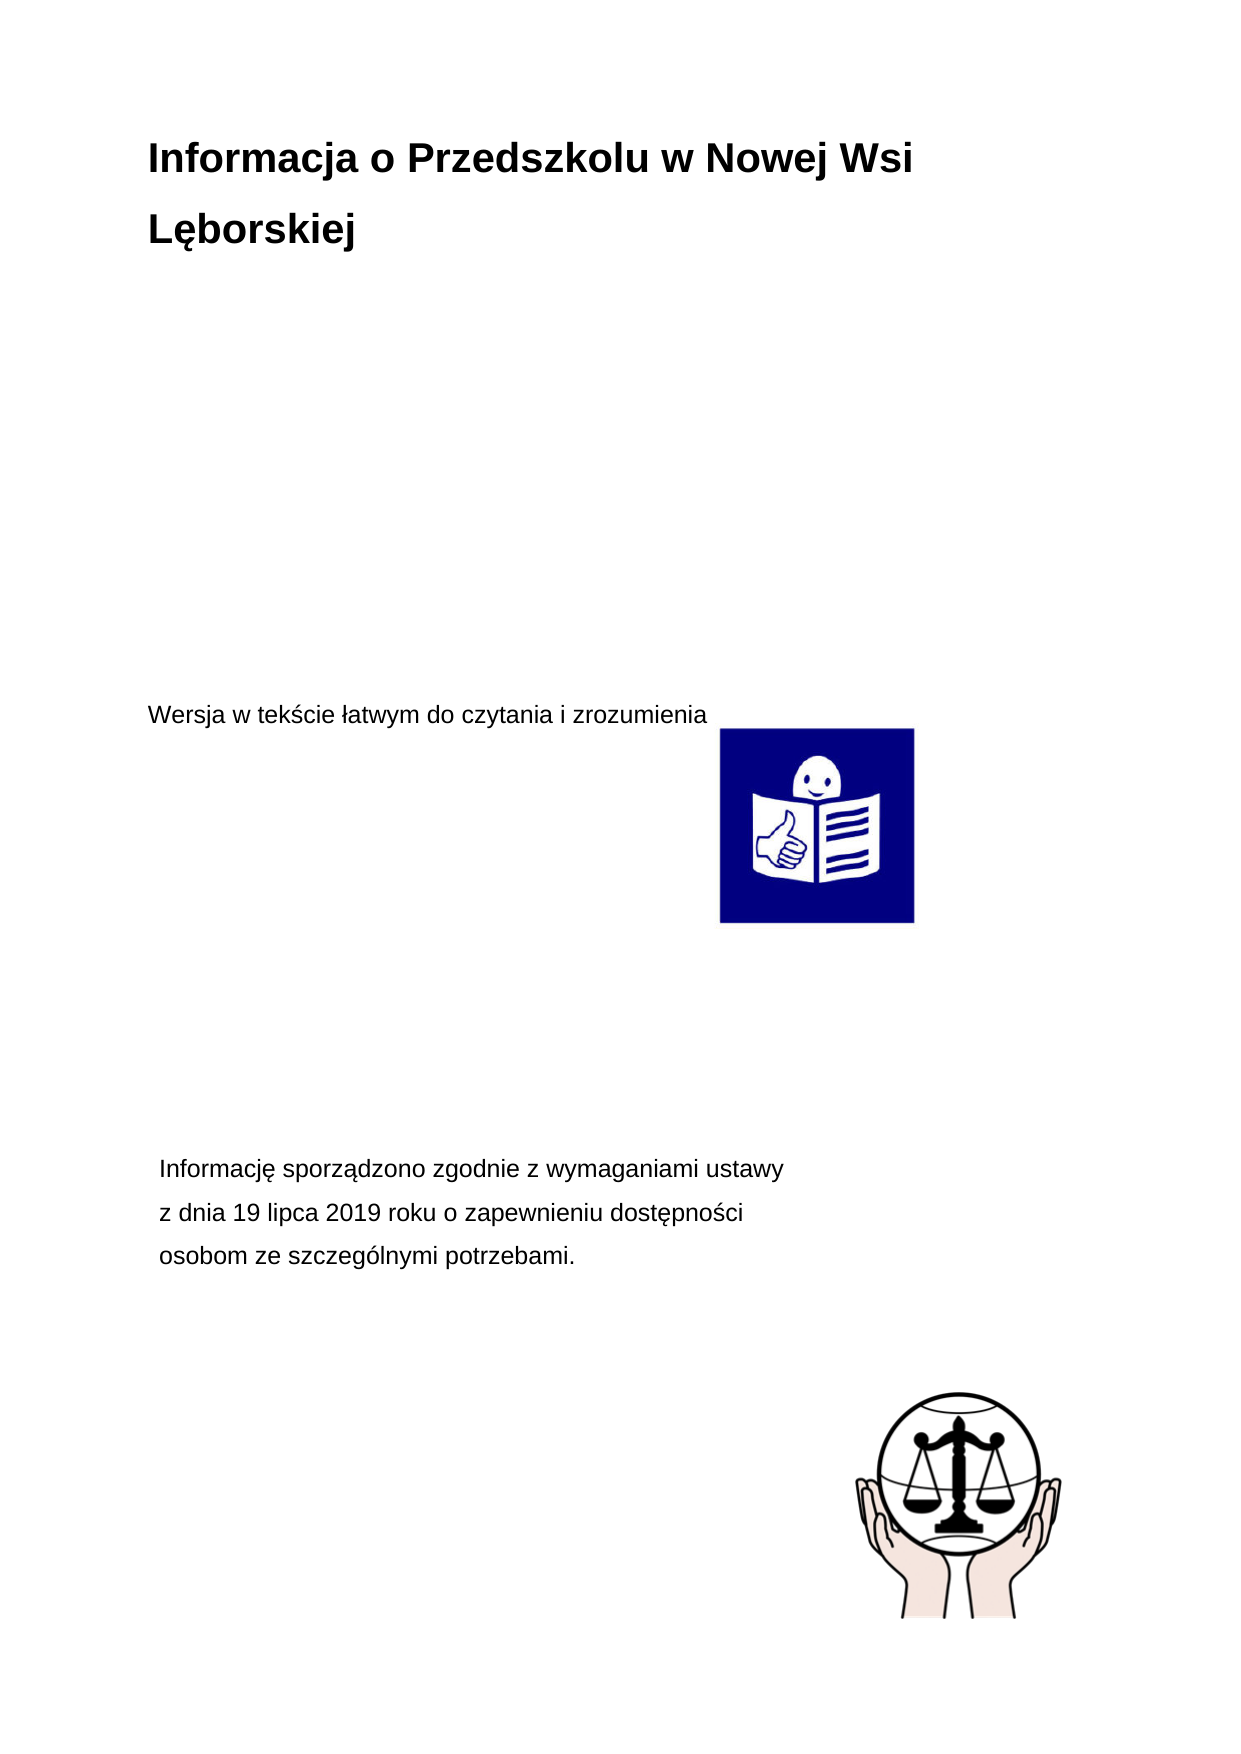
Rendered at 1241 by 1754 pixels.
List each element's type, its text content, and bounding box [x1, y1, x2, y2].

text Informacja o Przedszkolu w Nowej Wsi Lęborskiej [148, 133, 1093, 253]
table_header Informację sporządzono zgodnie z wymaganiami ustawy z dnia 19 lipca 2019 roku o zapewnieniu dostępności osobom ze szczególnymi potrzebami. [148, 1155, 808, 1284]
text Wersja w tekście łatwym do czytania i zrozumienia [148, 700, 1093, 928]
